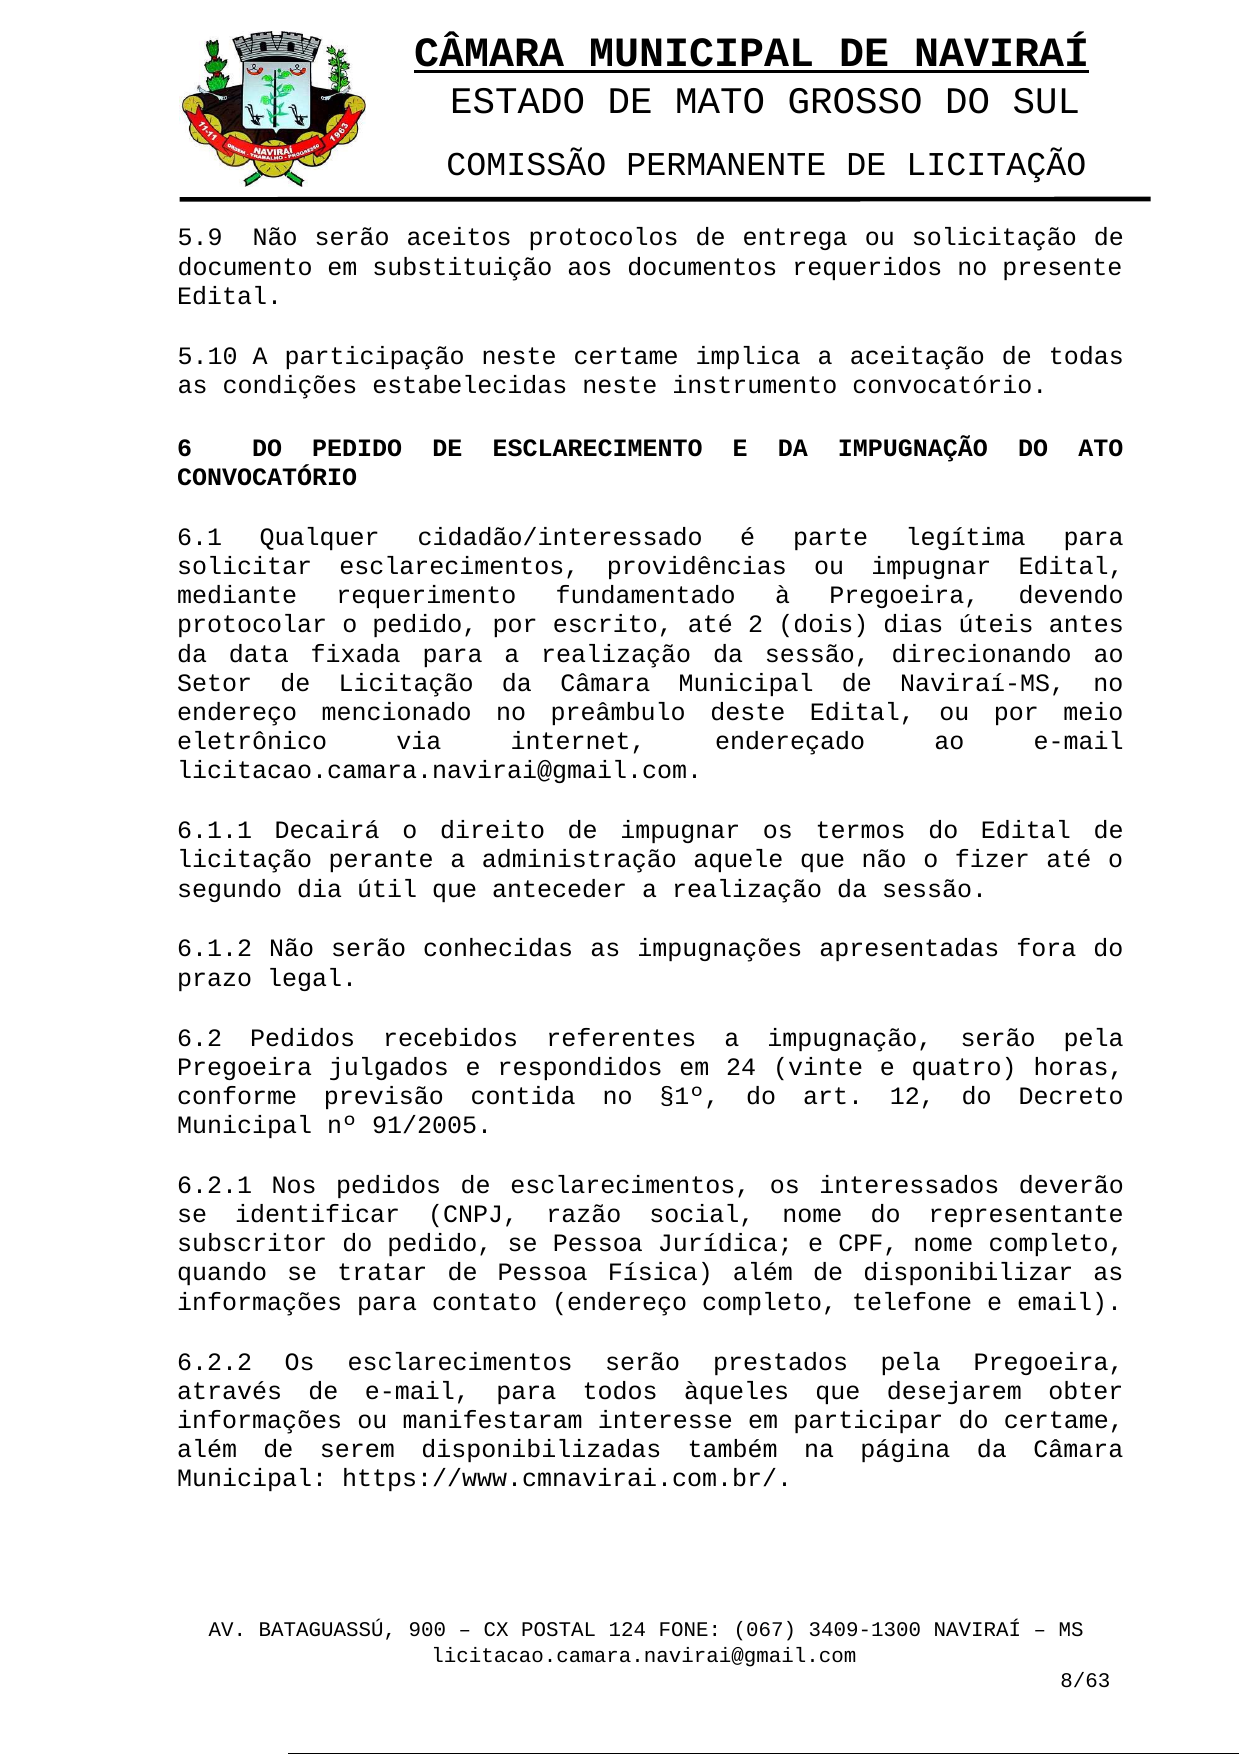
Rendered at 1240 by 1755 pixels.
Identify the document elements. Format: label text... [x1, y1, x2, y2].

text 6.1.1 Decairá o direito de impugnar os termos do Edital de licitação perante a administração aquele que não o fizer até o segundo dia útil que anteceder a realização da sessão. [177, 818, 1124, 904]
subtitle 6 DO PEDIDO DE ESCLARECIMENTO E DA IMPUGNAÇÃO DO ATO CONVOCATÓRIO [177, 433, 1124, 493]
text 6.1.2 Não serão conhecidas as impugnações apresentadas fora do prazo legal. [177, 936, 1124, 993]
text Edital. [177, 284, 1124, 312]
list A participação neste certame implica a aceitação de todas as condições estabelecidas neste instrumento convocatório. [177, 344, 1124, 401]
text 6.2.2 Os esclarecimentos serão prestados pela Pregoeira, através de e-mail, para todos àqueles que desejarem obter informações ou manifestaram interesse em participar do certame, além de serem disponibilizadas também na página da Câmara Municipal: https://www.cmnavirai.com.br/. [177, 1349, 1124, 1494]
text 6.2.1 Nos pedidos de esclarecimentos, os interessados deverão se identificar (CNPJ, razão social, nome do representante subscritor do pedido, se Pessoa Jurídica; e CPF, nome completo, quando se tratar de Pessoa Física) além de disponibilizar as informações para contato (endereço completo, telefone e email). [177, 1172, 1124, 1317]
text 6.2 Pedidos recebidos referentes a impugnação, serão pela Pregoeira julgados e respondidos em 24 (vinte e quatro) horas, conforme previsão contida no §1º, do art. 12, do Decreto Municipal nº 91/2005. [177, 1025, 1124, 1141]
list Não serão aceitos protocolos de entrega ou solicitação de documento em substituição aos documentos requeridos no presente [177, 225, 1124, 282]
text 6.1 Qualquer cidadão/interessado é parte legítima para solicitar esclarecimentos, providências ou impugnar Edital, mediante requerimento fundamentado à Pregoeira, devendo protocolar o pedido, por escrito, até 2 (dois) dias úteis antes da data fixada para a realização da sessão, direcionando ao Setor de Licitação da Câmara Municipal de Naviraí-MS, no endereço mencionado no preâmbulo deste Edital, ou por meio eletrônico via internet, endereçado ao e-mail licitacao.camara.navirai@gmail.com. [177, 524, 1124, 786]
